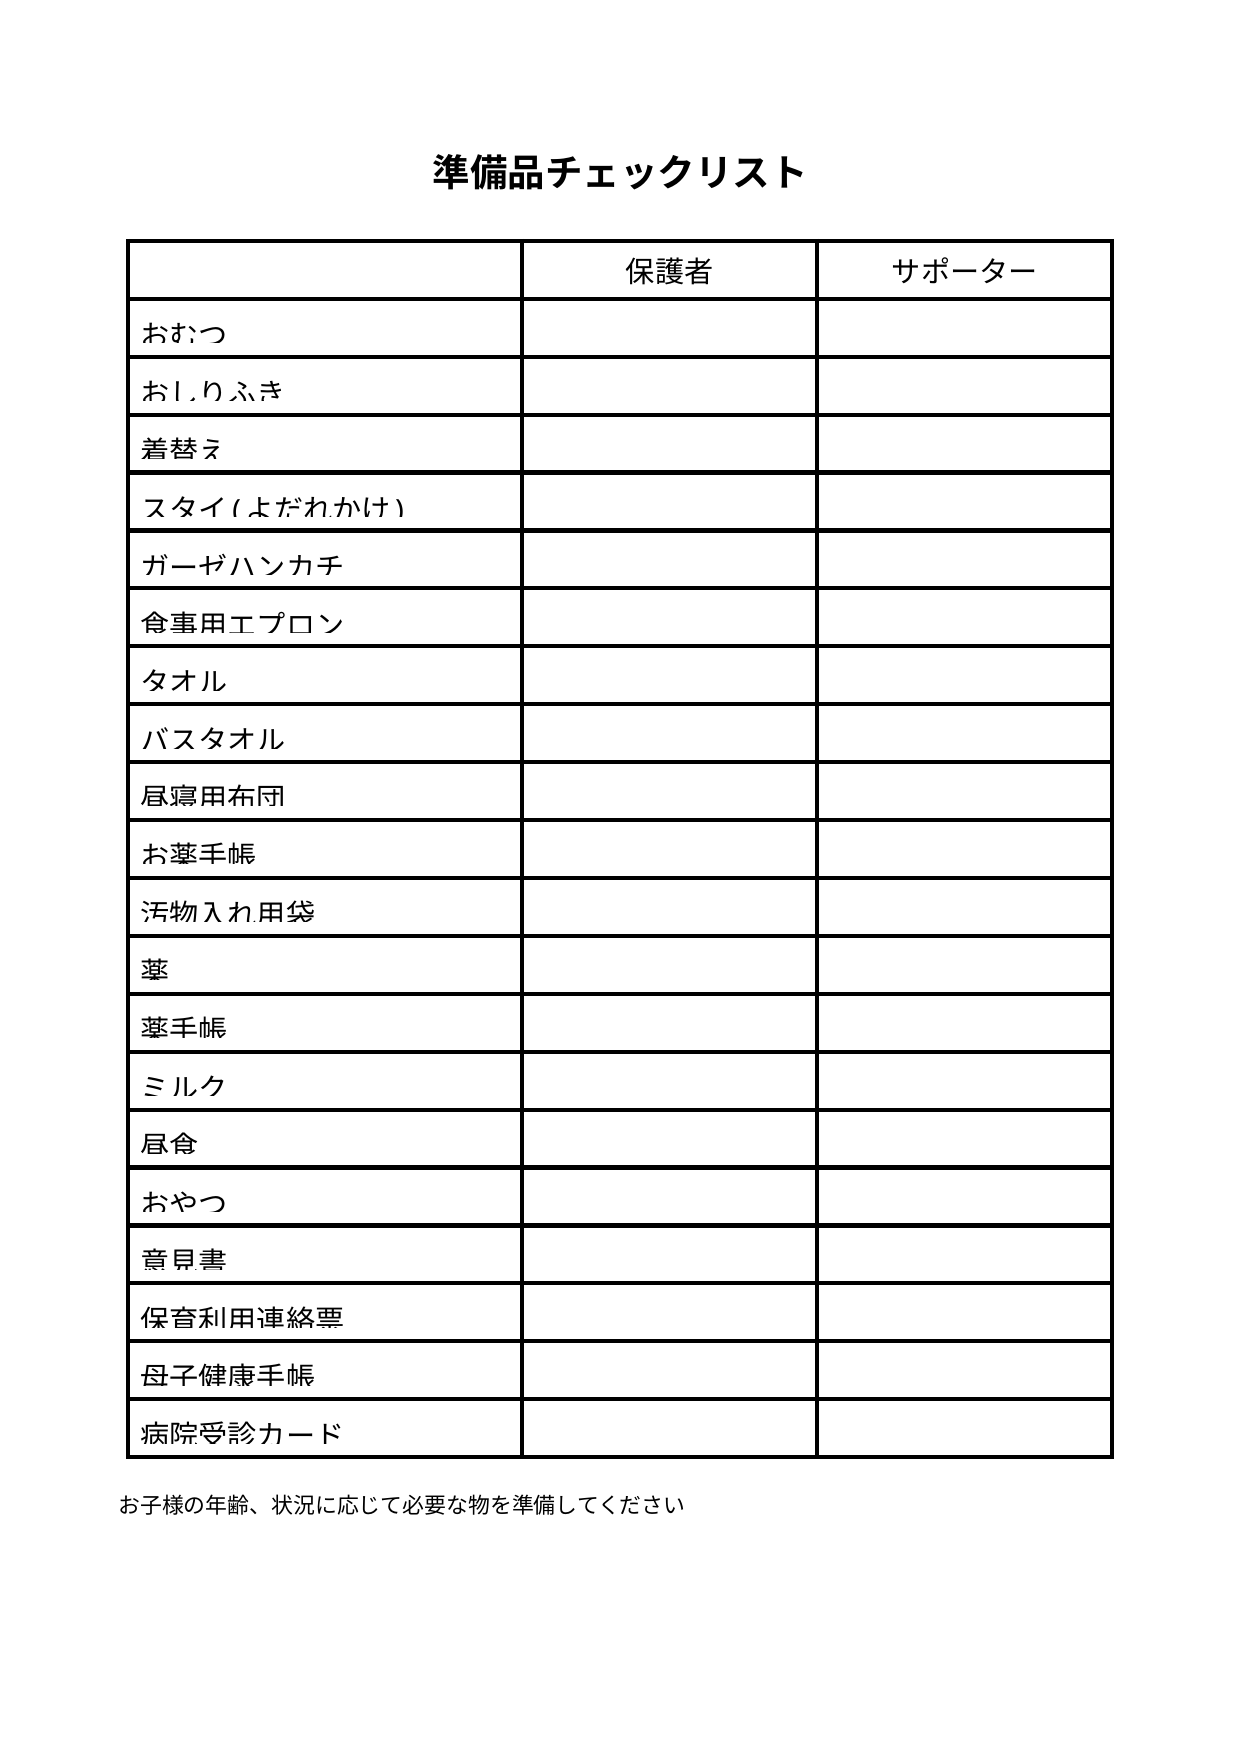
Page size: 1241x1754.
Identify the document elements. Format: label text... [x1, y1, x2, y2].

table_cell [524, 475, 815, 528]
table_cell スタイ(よだれかけ) [130, 475, 520, 528]
table_cell [819, 1112, 1110, 1165]
table_cell [819, 880, 1110, 934]
table_header [130, 243, 520, 297]
text お子様の年齢、状況に応じて必要な物を準備してください [118, 1488, 1122, 1519]
table_cell おむつ [130, 301, 520, 354]
table_cell [819, 1170, 1110, 1223]
table_header サポーター [819, 243, 1110, 297]
table_cell [524, 1054, 815, 1107]
table_cell おしりふき [130, 359, 520, 412]
table_cell [819, 1054, 1110, 1107]
table_cell 意見書 [130, 1228, 520, 1281]
table_cell おやつ [130, 1170, 520, 1223]
table_cell 保育利用連絡票 [130, 1285, 520, 1339]
table_cell [819, 301, 1110, 354]
table_cell [819, 938, 1110, 992]
table_cell [819, 533, 1110, 586]
table_cell [819, 1343, 1110, 1397]
table_cell [819, 706, 1110, 760]
table_cell ガーゼハンカチ [130, 533, 520, 586]
table_cell 病院受診カード [130, 1401, 520, 1455]
table_cell [524, 359, 815, 412]
table_cell [819, 359, 1110, 412]
table_cell バスタオル [130, 706, 520, 760]
title 準備品チェックリスト [118, 143, 1122, 197]
table_cell [524, 1228, 815, 1281]
table_cell [524, 417, 815, 470]
table_cell [819, 1401, 1110, 1455]
table_cell [524, 1170, 815, 1223]
table_header 保護者 [524, 243, 815, 297]
table_cell [819, 475, 1110, 528]
table_cell [524, 301, 815, 354]
table_cell [524, 533, 815, 586]
table_cell 汚物入れ用袋 [130, 880, 520, 934]
table_cell 薬 [130, 938, 520, 992]
table_cell [524, 706, 815, 760]
table_cell 薬手帳 [130, 996, 520, 1049]
table_cell 昼食 [130, 1112, 520, 1165]
table_cell [524, 938, 815, 992]
table_cell タオル [130, 648, 520, 702]
table_cell 食事用エプロン [130, 590, 520, 644]
table_cell [524, 996, 815, 1049]
table_cell [524, 590, 815, 644]
table_cell [524, 648, 815, 702]
table_cell [524, 1285, 815, 1339]
table_cell 着替え [130, 417, 520, 470]
table_cell ミルク [130, 1054, 520, 1107]
table_cell [524, 822, 815, 876]
table_cell [524, 764, 815, 818]
table_cell [524, 880, 815, 934]
table_cell 母子健康手帳 [130, 1343, 520, 1397]
table_cell [819, 996, 1110, 1049]
table_cell [524, 1112, 815, 1165]
table_cell [524, 1401, 815, 1455]
table_cell [819, 648, 1110, 702]
table_cell お薬手帳 [130, 822, 520, 876]
table_cell 昼寝用布団 [130, 764, 520, 818]
table_cell [819, 1228, 1110, 1281]
table_cell [819, 417, 1110, 470]
table_cell [819, 822, 1110, 876]
table_cell [524, 1343, 815, 1397]
table_cell [819, 1285, 1110, 1339]
table_cell [819, 764, 1110, 818]
table_cell [819, 590, 1110, 644]
